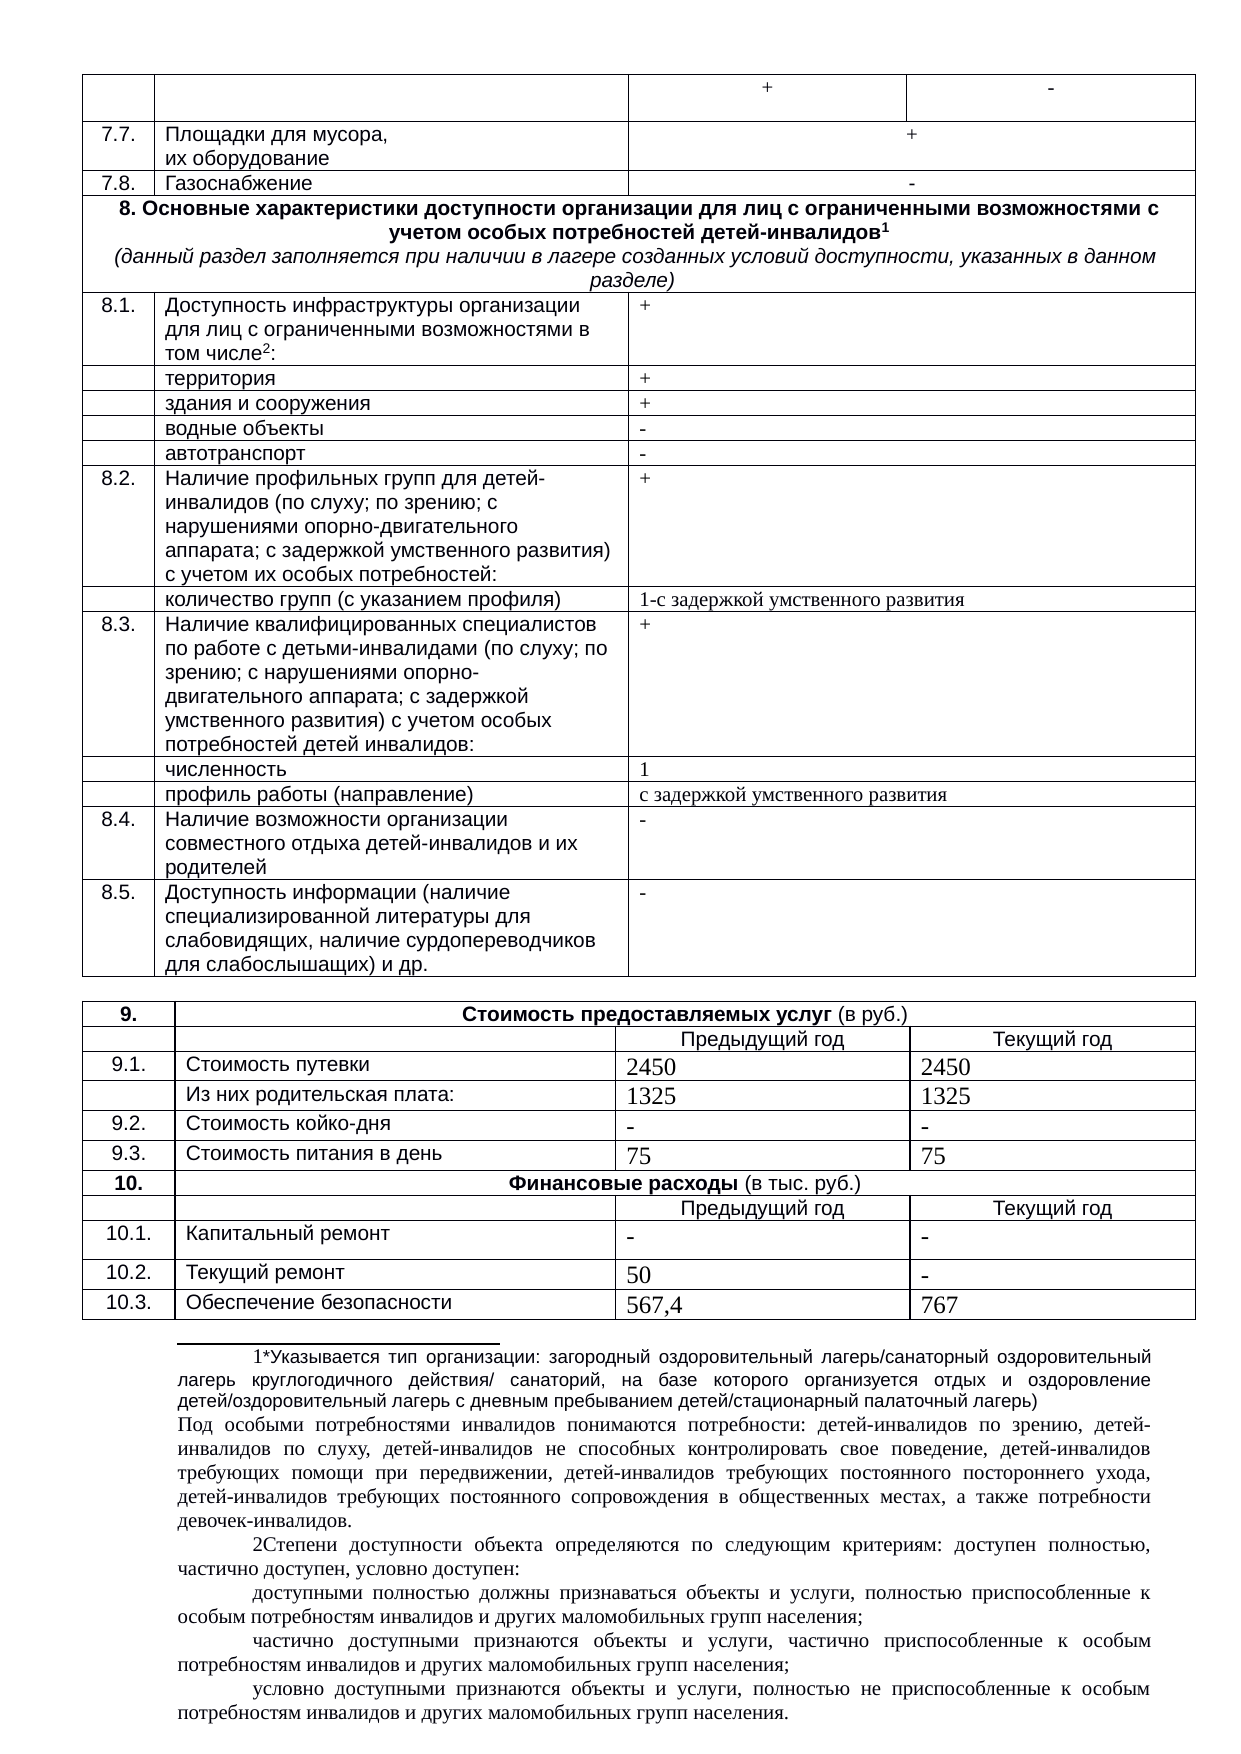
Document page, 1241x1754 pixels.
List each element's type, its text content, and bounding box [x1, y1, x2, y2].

table_cell [83, 587, 154, 611]
table_cell 8.4. [83, 807, 154, 879]
table_cell Стоимость путевки [176, 1052, 615, 1080]
table_cell 10.3. [83, 1290, 174, 1318]
table_cell - [629, 171, 1195, 195]
table_cell + [629, 122, 1195, 170]
table_cell 7.8. [83, 171, 154, 195]
table_cell [83, 391, 154, 415]
table_cell здания и сооружения [155, 391, 628, 415]
table_cell 50 [616, 1260, 909, 1289]
table_cell Наличие квалифицированных специалистов по работе с детьми-инвалидами (по слуху; по зрению; с нарушениями опорно-двигательного аппарата; с задержкой умственного развития) с учетом особых потребностей детей инвалидов: [155, 612, 628, 756]
table_cell Капитальный ремонт [176, 1221, 615, 1259]
table_cell 567,4 [616, 1290, 909, 1318]
table_cell - [616, 1111, 909, 1140]
table_cell [155, 75, 628, 121]
table_cell Стоимость питания в день [176, 1141, 615, 1170]
table_cell Из них родительская плата: [176, 1081, 615, 1110]
table_cell + [629, 466, 1195, 586]
table_cell - [911, 1111, 1195, 1140]
table_cell 2450 [616, 1052, 909, 1080]
table_cell [83, 1196, 174, 1220]
table_cell Предыдущий год [616, 1196, 909, 1220]
table_cell 2450 [911, 1052, 1195, 1080]
table_cell - [616, 1221, 909, 1259]
table_cell 7.7. [83, 122, 154, 170]
table_cell + [629, 391, 1195, 415]
table_cell Текущий год [911, 1027, 1195, 1051]
table_cell профиль работы (направление) [155, 782, 628, 806]
table_cell 1325 [616, 1081, 909, 1110]
table_cell с задержкой умственного развития [629, 782, 1195, 806]
table_cell Обеспечение безопасности [176, 1290, 615, 1318]
table_cell [83, 366, 154, 389]
table_cell Наличие профильных групп для детей-инвалидов (по слуху; по зрению; с нарушениями опорно-двигательного аппарата; с задержкой умственного развития) с учетом их особых потребностей: [155, 466, 628, 586]
table_cell 8.3. [83, 612, 154, 756]
table_cell + [629, 75, 906, 121]
table_cell [83, 1081, 174, 1110]
table_cell водные объекты [155, 416, 628, 440]
table_cell - [911, 1260, 1195, 1289]
table_cell [83, 416, 154, 440]
table_cell Доступность инфраструктуры организации для лиц с ограниченными возможностями в том числе: [155, 293, 628, 364]
table_cell 1 [629, 757, 1195, 781]
table_cell Текущий ремонт [176, 1260, 615, 1289]
table_cell Газоснабжение [155, 171, 628, 195]
table_cell + [629, 612, 1195, 756]
table_cell 9.1. [83, 1052, 174, 1080]
table_cell [176, 1196, 615, 1220]
table_header Стоимость предоставляемых услуг (в руб.) [176, 1002, 1195, 1026]
table_cell 9.3. [83, 1141, 174, 1170]
table_cell [83, 757, 154, 781]
table_cell 10. [83, 1171, 174, 1195]
table_cell [83, 782, 154, 806]
table_cell 8.5. [83, 880, 154, 976]
table_cell - [911, 1221, 1195, 1259]
table_cell 10.2. [83, 1260, 174, 1289]
table_cell - [629, 416, 1195, 440]
table_cell количество групп (с указанием профиля) [155, 587, 628, 611]
table_cell - [907, 75, 1195, 121]
table_cell Стоимость койко-дня [176, 1111, 615, 1140]
table_header 9. [83, 1002, 174, 1026]
table_cell численность [155, 757, 628, 781]
table_cell 1-с задержкой умственного развития [629, 587, 1195, 611]
table_cell 8.2. [83, 466, 154, 586]
table_cell Площадки для мусора, их оборудование [155, 122, 628, 170]
table_cell Доступность информации (наличие специализированной литературы для слабовидящих, наличие сурдопереводчиков для слабослышащих) и др. [155, 880, 628, 976]
table_cell Текущий год [911, 1196, 1195, 1220]
table_cell 1325 [911, 1081, 1195, 1110]
table_cell Наличие возможности организации совместного отдыха детей-инвалидов и их родителей [155, 807, 628, 879]
table_cell [83, 75, 154, 121]
table_cell Финансовые расходы (в тыс. руб.) [176, 1171, 1195, 1195]
table_cell 75 [911, 1141, 1195, 1170]
table_cell территория [155, 366, 628, 389]
table_cell Предыдущий год [616, 1027, 909, 1051]
table_cell [176, 1027, 615, 1051]
table_cell - [629, 807, 1195, 879]
table_cell 767 [911, 1290, 1195, 1318]
table_cell [83, 441, 154, 465]
table_cell [83, 1027, 174, 1051]
table_cell 10.1. [83, 1221, 174, 1259]
table_cell 8. Основные характеристики доступности организации для лиц с ограниченными возможностями c учетом особых потребностей детей-инвалидов (данный раздел заполняется при наличии в лагере созданных условий доступности, указанных в данном разделе) [83, 196, 1195, 292]
table_cell + [629, 293, 1195, 364]
table_cell 75 [616, 1141, 909, 1170]
table_cell 9.2. [83, 1111, 174, 1140]
table_cell 8.1. [83, 293, 154, 364]
table_cell - [629, 880, 1195, 976]
table_cell автотранспорт [155, 441, 628, 465]
table_cell + [629, 366, 1195, 389]
table_cell - [629, 441, 1195, 465]
